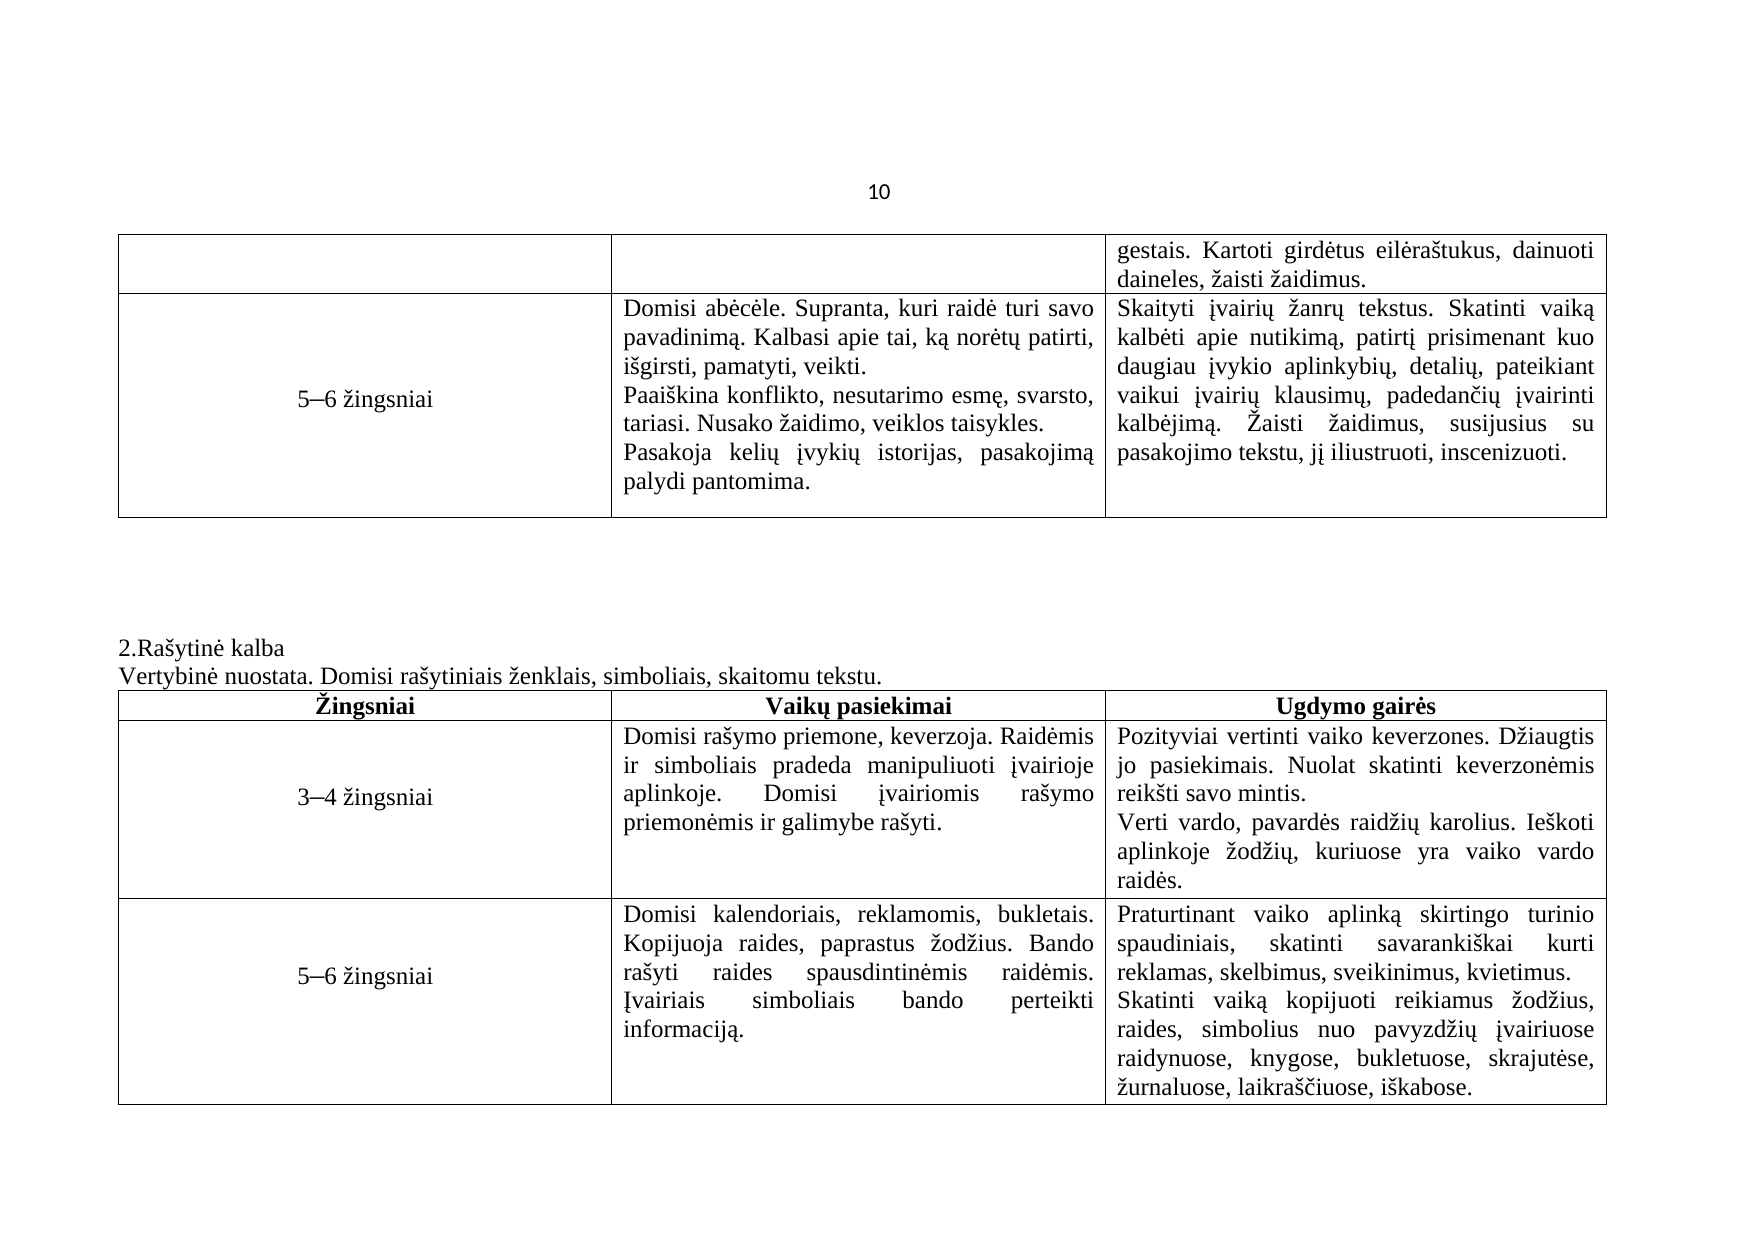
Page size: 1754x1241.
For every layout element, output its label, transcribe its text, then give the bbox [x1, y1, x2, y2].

table_cell Domisi kalendoriais, reklamomis, bukletais. Kopijuoja raides, paprastus žodžius. Bando rašyti raides spausdintinėmis raidėmis. Įvairiais simboliais bando perteikti informaciją. [612, 899, 1105, 1104]
table_cell 5–6 žingsniai [119, 294, 611, 517]
table_cell [119, 235, 611, 292]
table_cell Skaityti įvairių žanrų tekstus. Skatinti vaiką kalbėti apie nutikimą, patirtį prisimenant kuo daugiau įvykio aplinkybių, detalių, pateikiant vaikui įvairių klausimų, padedančių įvairinti kalbėjimą. Žaisti žaidimus, susijusius su pasakojimo tekstu, jį iliustruoti, inscenizuoti. [1106, 294, 1606, 517]
table_cell gestais. Kartoti girdėtus eilėraštukus, dainuoti daineles, žaisti žaidimus. [1106, 235, 1606, 292]
table_header Žingsniai [119, 691, 611, 720]
table_cell Domisi rašymo priemone, keverzoja. Raidėmis ir simboliais pradeda manipuliuoti įvairioje aplinkoje. Domisi įvairiomis rašymo priemonėmis ir galimybe rašyti. [612, 721, 1105, 898]
table_header Ugdymo gairės [1106, 691, 1606, 720]
table_cell [612, 235, 1105, 292]
table_cell Praturtinant vaiko aplinką skirtingo turinio spaudiniais, skatinti savarankiškai kurti reklamas, skelbimus, sveikinimus, kvietimus. Skatinti vaiką kopijuoti reikiamus žodžius, raides, simbolius nuo pavyzdžių įvairiuose raidynuose, knygose, bukletuose, skrajutėse, žurnaluose, laikraščiuose, iškabose. [1106, 899, 1606, 1104]
text 2.Rašytinė kalba [118, 633, 1639, 661]
table_cell 3–4 žingsniai [119, 721, 611, 898]
text Vertybinė nuostata. Domisi rašytiniais ženklais, simboliais, skaitomu tekstu. [118, 661, 1639, 690]
table_header Vaikų pasiekimai [612, 691, 1105, 720]
table_cell 5–6 žingsniai [119, 899, 611, 1104]
table_cell Pozityviai vertinti vaiko keverzones. Džiaugtis jo pasiekimais. Nuolat skatinti keverzonėmis reikšti savo mintis. Verti vardo, pavardės raidžių karolius. Ieškoti aplinkoje žodžių, kuriuose yra vaiko vardo raidės. [1106, 721, 1606, 898]
table_cell Domisi abėcėle. Supranta, kuri raidė turi savo pavadinimą. Kalbasi apie tai, ką norėtų patirti, išgirsti, pamatyti, veikti. Paaiškina konflikto, nesutarimo esmę, svarsto, tariasi. Nusako žaidimo, veiklos taisykles. Pasakoja kelių įvykių istorijas, pasakojimą palydi pantomima. [612, 294, 1105, 517]
